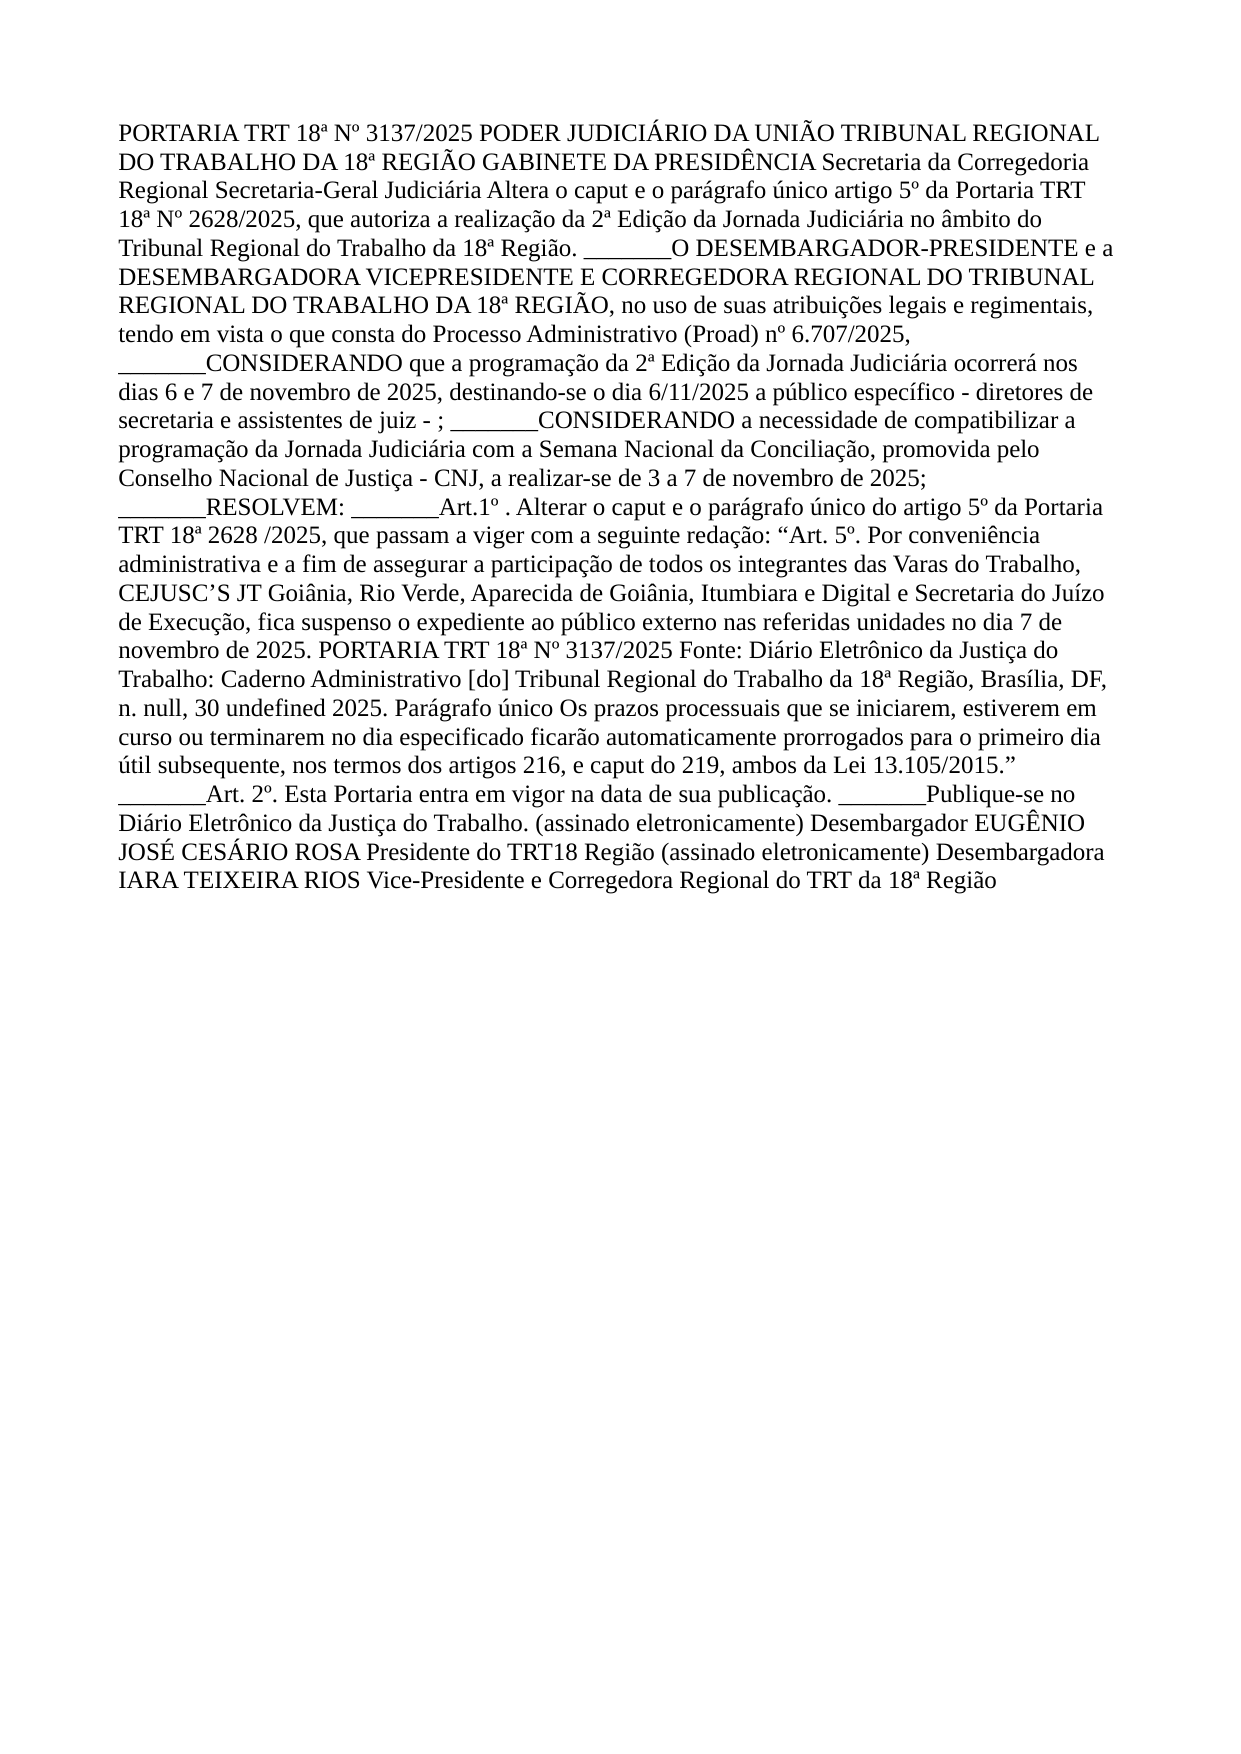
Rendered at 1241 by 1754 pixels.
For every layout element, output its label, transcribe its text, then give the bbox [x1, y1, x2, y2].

text PORTARIA TRT 18ª Nº 3137/2025 PODER JUDICIÁRIO DA UNIÃO TRIBUNAL REGIONAL DO TRABALHO DA 18ª REGIÃO GABINETE DA PRESIDÊNCIA Secretaria da Corregedoria Regional Secretaria-Geral Judiciária Altera o caput e o parágrafo único artigo 5º da Portaria TRT 18ª Nº 2628/2025, que autoriza a realização da 2ª Edição da Jornada Judiciária no âmbito do Tribunal Regional do Trabalho da 18ª Região. _______O DESEMBARGADOR-PRESIDENTE e a DESEMBARGADORA VICEPRESIDENTE E CORREGEDORA REGIONAL DO TRIBUNAL REGIONAL DO TRABALHO DA 18ª REGIÃO, no uso de suas atribuições legais e regimentais, tendo em vista o que consta do Processo Administrativo (Proad) nº 6.707/2025, _______CONSIDERANDO que a programação da 2ª Edição da Jornada Judiciária ocorrerá nos dias 6 e 7 de novembro de 2025, destinando-se o dia 6/11/2025 a público específico - diretores de secretaria e assistentes de juiz - ; _______CONSIDERANDO a necessidade de compatibilizar a programação da Jornada Judiciária com a Semana Nacional da Conciliação, promovida pelo Conselho Nacional de Justiça - CNJ, a realizar-se de 3 a 7 de novembro de 2025; _______RESOLVEM: _______Art.1º . Alterar o caput e o parágrafo único do artigo 5º da Portaria TRT 18ª 2628 /2025, que passam a viger com a seguinte redação: “Art. 5º. Por conveniência administrativa e a fim de assegurar a participação de todos os integrantes das Varas do Trabalho, CEJUSC’S JT Goiânia, Rio Verde, Aparecida de Goiânia, Itumbiara e Digital e Secretaria do Juízo de Execução, fica suspenso o expediente ao público externo nas referidas unidades no dia 7 de novembro de 2025. PORTARIA TRT 18ª Nº 3137/2025 Fonte: Diário Eletrônico da Justiça do Trabalho: Caderno Administrativo [do] Tribunal Regional do Trabalho da 18ª Região, Brasília, DF, n. null, 30 undefined 2025. Parágrafo único Os prazos processuais que se iniciarem, estiverem em curso ou terminarem no dia especificado ficarão automaticamente prorrogados para o primeiro dia útil subsequente, nos termos dos artigos 216, e caput do 219, ambos da Lei 13.105/2015.” _______Art. 2º. Esta Portaria entra em vigor na data de sua publicação. _______Publique-se no Diário Eletrônico da Justiça do Trabalho. (assinado eletronicamente) Desembargador EUGÊNIO JOSÉ CESÁRIO ROSA Presidente do TRT18 Região (assinado eletronicamente) Desembargadora IARA TEIXEIRA RIOS Vice-Presidente e Corregedora Regional do TRT da 18ª Região [118, 118, 1122, 894]
